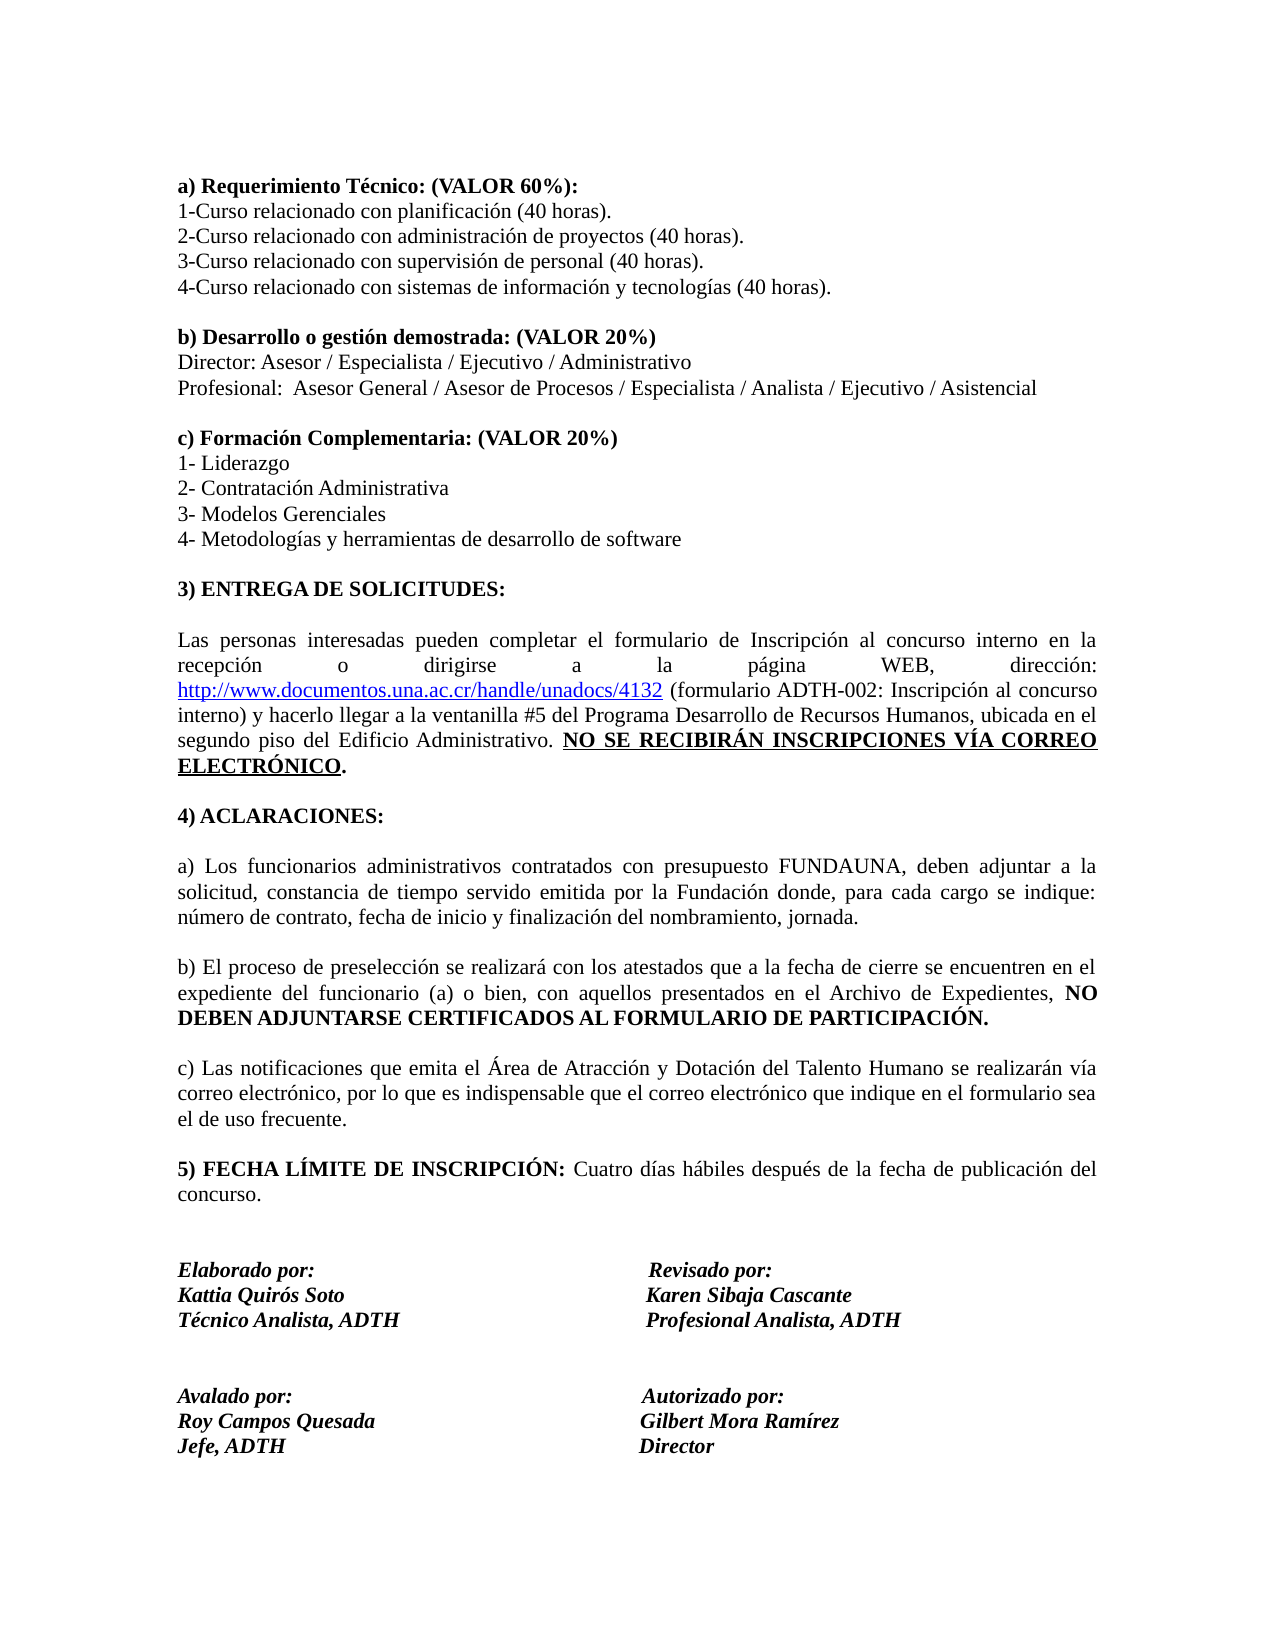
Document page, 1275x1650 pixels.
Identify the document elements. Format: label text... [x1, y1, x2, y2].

text Profesional: Asesor General / Asesor de Procesos / Especialista / Analista / Ejecutivo / Asistencial [177, 374, 1098, 400]
text Avalado por: Autorizado por: [177, 1383, 1098, 1408]
text b) Desarrollo o gestión demostrada: (VALOR 20%) [177, 324, 1098, 349]
text a) Requerimiento Técnico: (VALOR 60%): [177, 173, 1098, 198]
text Jefe, ADTH Director [177, 1433, 1098, 1458]
text 3-Curso relacionado con supervisión de personal (40 horas). [177, 248, 1098, 274]
text 4-Curso relacionado con sistemas de información y tecnologías (40 horas). [177, 274, 1098, 299]
text 2- Contratación Administrativa [177, 475, 1098, 501]
text 1- Liderazgo [177, 450, 1098, 475]
text 4- Metodologías y herramientas de desarrollo de software [177, 526, 1098, 551]
text 3- Modelos Gerenciales [177, 501, 1098, 526]
text Elaborado por: Revisado por: [177, 1257, 1098, 1282]
text Kattia Quirós Soto Karen Sibaja Cascante [177, 1282, 1098, 1307]
text 2-Curso relacionado con administración de proyectos (40 horas). [177, 223, 1098, 248]
text Técnico Analista, ADTH Profesional Analista, ADTH [177, 1307, 1098, 1332]
text c) Formación Complementaria: (VALOR 20%) [177, 425, 1098, 450]
text Las personas interesadas pueden completar el formulario de Inscripción al concurso interno en la recepción o dirigirse a la página WEB, dirección: http://www.documentos.una.ac.cr/handle/unadocs/4132 (formulario ADTH-002: Inscripción al concurso interno) y hacerlo llegar a la ventanilla #5 del Programa Desarrollo de Recursos Humanos, ubicada en el segundo piso del Edificio Administrativo. NO SE RECIBIRÁN INSCRIPCIONES VÍA CORREO ELECTRÓNICO. [177, 627, 1098, 778]
text 1-Curso relacionado con planificación (40 horas). [177, 198, 1098, 223]
text Director: Asesor / Especialista / Ejecutivo / Administrativo [177, 349, 1098, 374]
text 5) FECHA LÍMITE DE INSCRIPCIÓN: Cuatro días hábiles después de la fecha de publicación del concurso. [177, 1156, 1098, 1206]
text 3) ENTREGA DE SOLICITUDES: [177, 576, 1098, 601]
text Roy Campos Quesada Gilbert Mora Ramírez [177, 1408, 1098, 1433]
text b) El proceso de preselección se realizará con los atestados que a la fecha de cierre se encuentren en el expediente del funcionario (a) o bien, con aquellos presentados en el Archivo de Expedientes, NO DEBEN ADJUNTARSE CERTIFICADOS AL FORMULARIO DE PARTICIPACIÓN. [177, 954, 1098, 1030]
text a) Los funcionarios administrativos contratados con presupuesto FUNDAUNA, deben adjuntar a la solicitud, constancia de tiempo servido emitida por la Fundación donde, para cada cargo se indique: número de contrato, fecha de inicio y finalización del nombramiento, jornada. [177, 853, 1098, 929]
text c) Las notificaciones que emita el Área de Atracción y Dotación del Talento Humano se realizarán vía correo electrónico, por lo que es indispensable que el correo electrónico que indique en el formulario sea el de uso frecuente. [177, 1055, 1098, 1131]
text 4) ACLARACIONES: [177, 803, 1098, 828]
